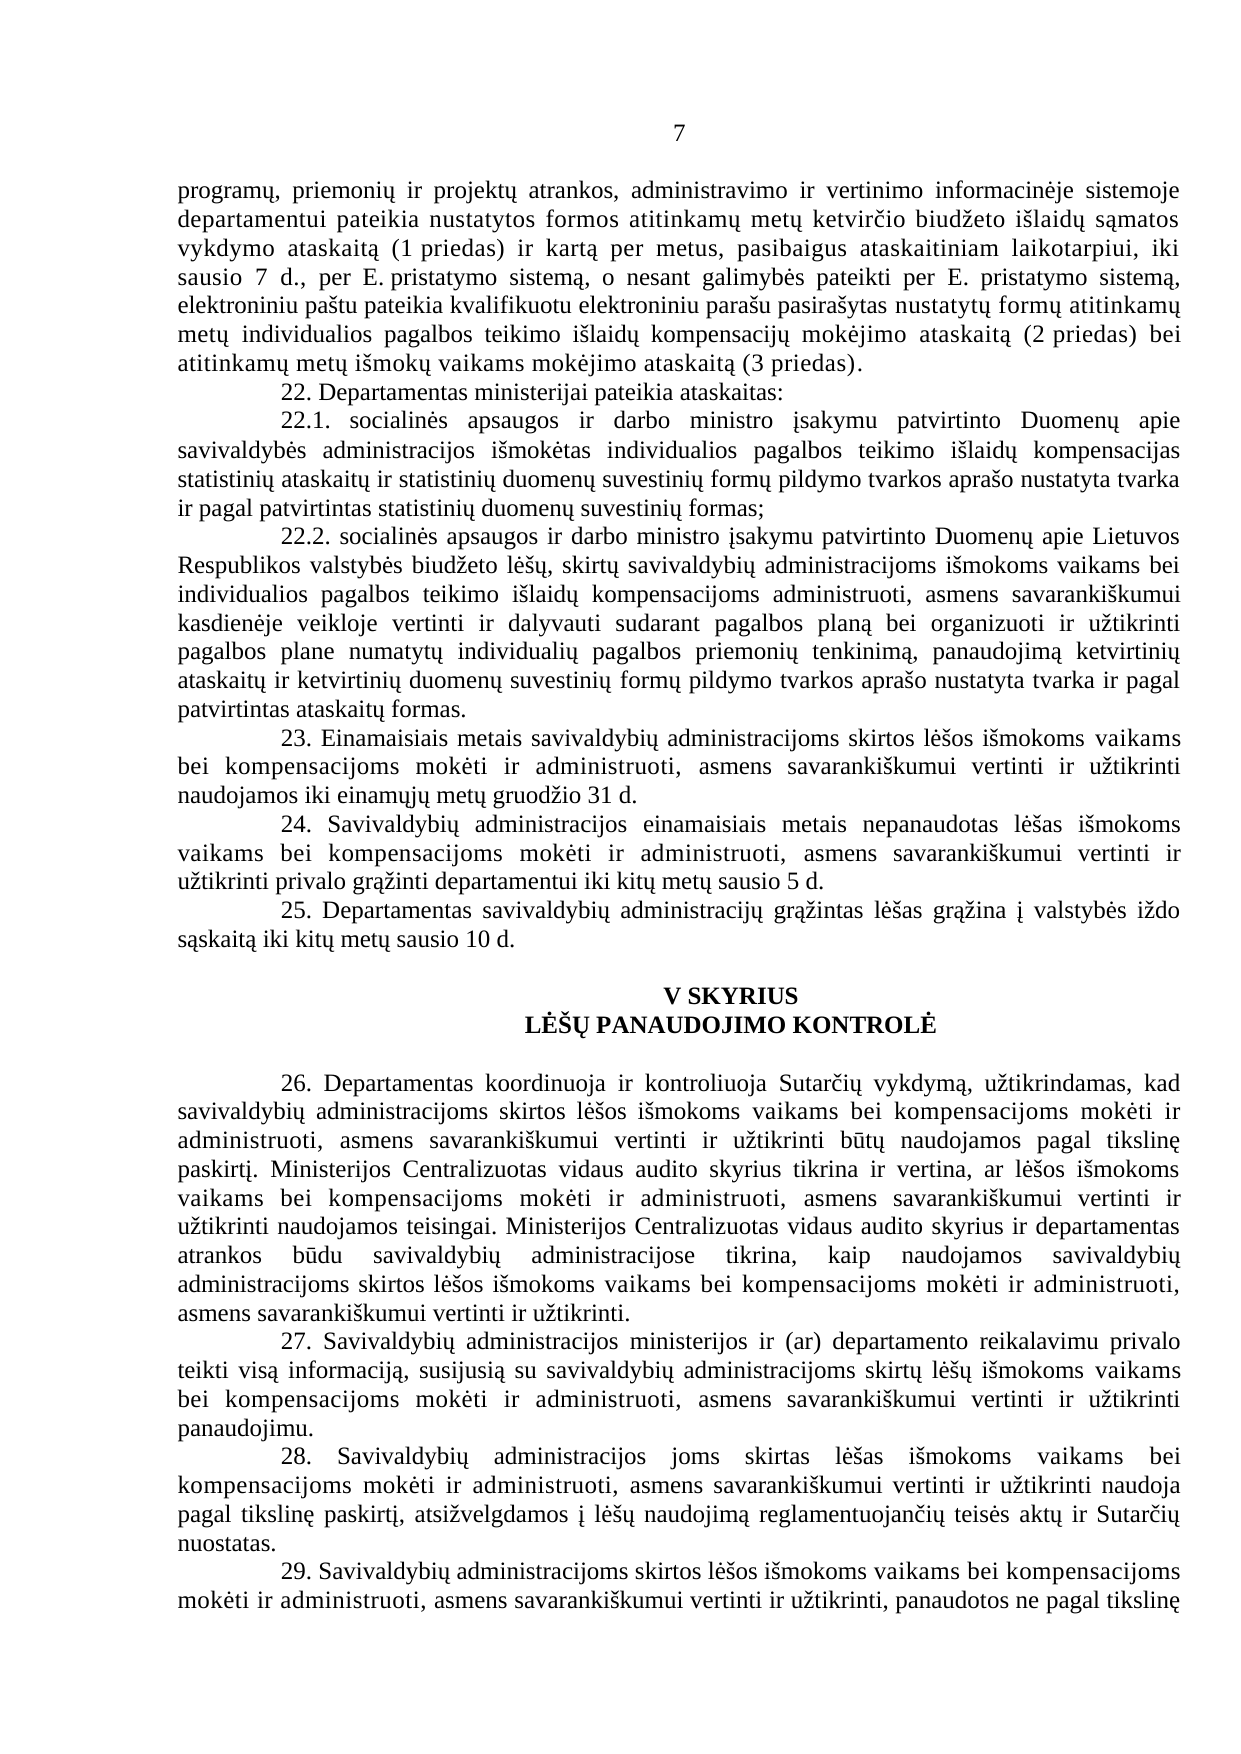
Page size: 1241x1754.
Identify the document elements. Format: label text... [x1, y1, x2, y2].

text 24. Savivaldybių administracijos einamaisiais metais nepanaudotas lėšas išmokoms vaikams bei kompensacijoms mokėti ir administruoti, asmens savarankiškumui vertinti ir užtikrinti privalo grąžinti departamentui iki kitų metų sausio 5 d. [177, 809, 1181, 895]
text programų, priemonių ir projektų atrankos, administravimo ir vertinimo informacinėje sistemoje departamentui pateikia nustatytos formos atitinkamų metų ketvirčio biudžeto išlaidų sąmatos vykdymo ataskaitą (1 priedas) ir kartą per metus, pasibaigus ataskaitiniam laikotarpiui, iki sausio 7 d., per E. pristatymo sistemą, o nesant galimybės pateikti per E. pristatymo sistemą, elektroniniu paštu pateikia kvalifikuotu elektroniniu parašu pasirašytas nustatytų formų atitinkamų metų individualios pagalbos teikimo išlaidų kompensacijų mokėjimo ataskaitą (2 priedas) bei atitinkamų metų išmokų vaikams mokėjimo ataskaitą (3 priedas). [177, 176, 1181, 377]
text 25. Departamentas savivaldybių administracijų grąžintas lėšas grąžina į valstybės iždo sąskaitą iki kitų metų sausio 10 d. [177, 895, 1181, 953]
text 28. Savivaldybių administracijos joms skirtas lėšas išmokoms vaikams bei kompensacijoms mokėti ir administruoti, asmens savarankiškumui vertinti ir užtikrinti naudoja pagal tikslinę paskirtį, atsižvelgdamos į lėšų naudojimą reglamentuojančių teisės aktų ir Sutarčių nuostatas. [177, 1441, 1181, 1556]
text 22.1. socialinės apsaugos ir darbo ministro įsakymu patvirtinto Duomenų apie savivaldybės administracijos išmokėtas individualios pagalbos teikimo išlaidų kompensacijas statistinių ataskaitų ir statistinių duomenų suvestinių formų pildymo tvarkos aprašo nustatyta tvarka ir pagal patvirtintas statistinių duomenų suvestinių formas; [177, 406, 1181, 521]
text 26. Departamentas koordinuoja ir kontroliuoja Sutarčių vykdymą, užtikrindamas, kad savivaldybių administracijoms skirtos lėšos išmokoms vaikams bei kompensacijoms mokėti ir administruoti, asmens savarankiškumui vertinti ir užtikrinti būtų naudojamos pagal tikslinę paskirtį. Ministerijos Centralizuotas vidaus audito skyrius tikrina ir vertina, ar lėšos išmokoms vaikams bei kompensacijoms mokėti ir administruoti, asmens savarankiškumui vertinti ir užtikrinti naudojamos teisingai. Ministerijos Centralizuotas vidaus audito skyrius ir departamentas atrankos būdu savivaldybių administracijose tikrina, kaip naudojamos savivaldybių administracijoms skirtos lėšos išmokoms vaikams bei kompensacijoms mokėti ir administruoti, asmens savarankiškumui vertinti ir užtikrinti. [177, 1068, 1181, 1326]
text V SKYRIUS [177, 981, 1181, 1010]
text 22.2. socialinės apsaugos ir darbo ministro įsakymu patvirtinto Duomenų apie Lietuvos Respublikos valstybės biudžeto lėšų, skirtų savivaldybių administracijoms išmokoms vaikams bei individualios pagalbos teikimo išlaidų kompensacijoms administruoti, asmens savarankiškumui kasdienėje veikloje vertinti ir dalyvauti sudarant pagalbos planą bei organizuoti ir užtikrinti pagalbos plane numatytų individualių pagalbos priemonių tenkinimą, panaudojimą ketvirtinių ataskaitų ir ketvirtinių duomenų suvestinių formų pildymo tvarkos aprašo nustatyta tvarka ir pagal patvirtintas ataskaitų formas. [177, 521, 1181, 723]
text 29. Savivaldybių administracijoms skirtos lėšos išmokoms vaikams bei kompensacijoms mokėti ir administruoti, asmens savarankiškumui vertinti ir užtikrinti, panaudotos ne pagal tikslinę [177, 1556, 1181, 1614]
text LĖŠŲ PANAUDOJIMO KONTROLĖ [177, 1010, 1181, 1039]
text 23. Einamaisiais metais savivaldybių administracijoms skirtos lėšos išmokoms vaikams bei kompensacijoms mokėti ir administruoti, asmens savarankiškumui vertinti ir užtikrinti naudojamos iki einamųjų metų gruodžio 31 d. [177, 723, 1181, 809]
text 22. Departamentas ministerijai pateikia ataskaitas: [177, 377, 1181, 406]
text 27. Savivaldybių administracijos ministerijos ir (ar) departamento reikalavimu privalo teikti visą informaciją, susijusią su savivaldybių administracijoms skirtų lėšų išmokoms vaikams bei kompensacijoms mokėti ir administruoti, asmens savarankiškumui vertinti ir užtikrinti panaudojimu. [177, 1326, 1181, 1441]
